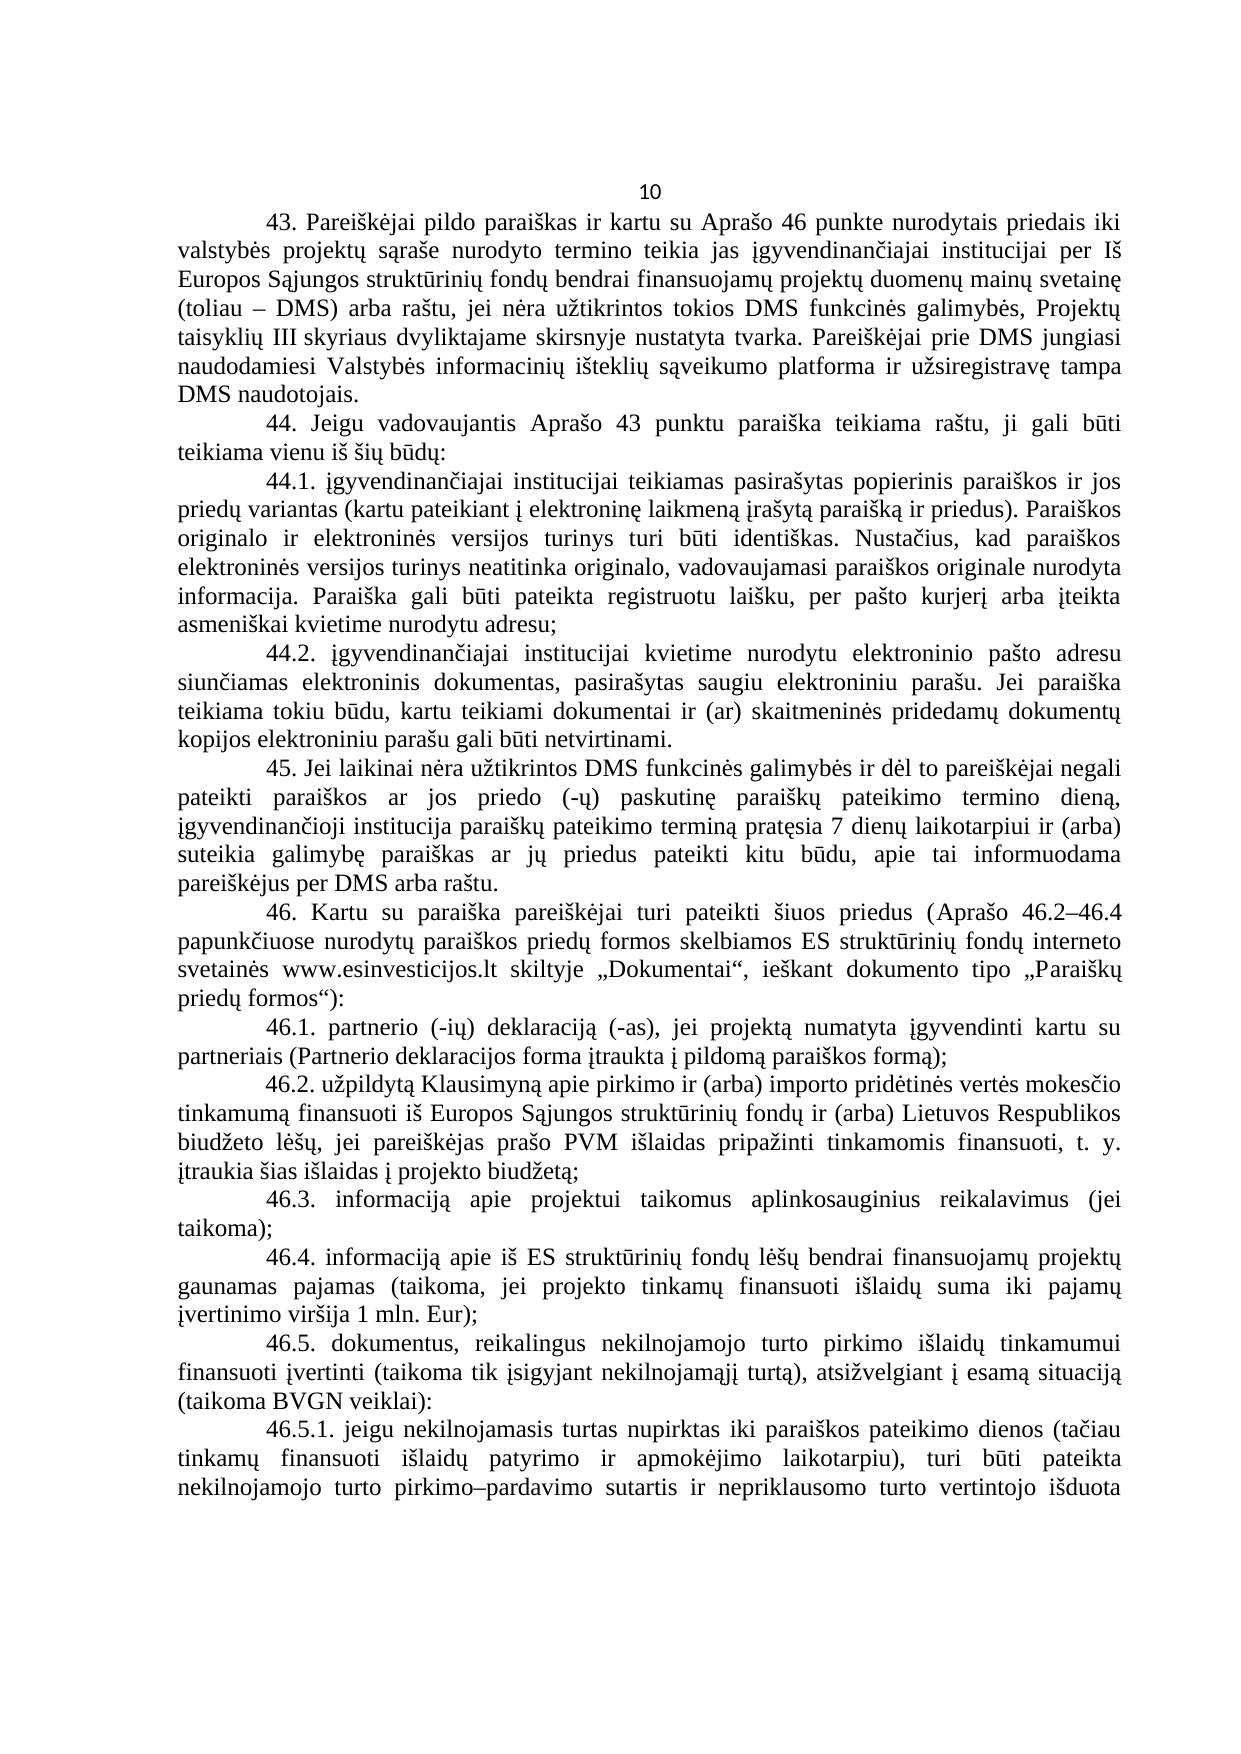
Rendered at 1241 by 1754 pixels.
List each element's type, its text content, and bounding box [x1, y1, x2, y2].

text 46.4. informaciją apie iš ES struktūrinių fondų lėšų bendrai finansuojamų projektų gaunamas pajamas (taikoma, jei projekto tinkamų finansuoti išlaidų suma iki pajamų įvertinimo viršija 1 mln. Eur); [177, 1242, 1122, 1328]
text 46.1. partnerio (-ių) deklaraciją (-as), jei projektą numatyta įgyvendinti kartu su partneriais (Partnerio deklaracijos forma įtraukta į pildomą paraiškos formą); [177, 1012, 1122, 1069]
text 46. Kartu su paraiška pareiškėjai turi pateikti šiuos priedus (Aprašo 46.2–46.4 papunkčiuose nurodytų paraiškos priedų formos skelbiamos ES struktūrinių fondų interneto svetainės www.esinvesticijos.lt skiltyje „Dokumentai“, ieškant dokumento tipo „Paraiškų priedų formos“): [177, 897, 1122, 1012]
text 46.5.1. jeigu nekilnojamasis turtas nupirktas iki paraiškos pateikimo dienos (tačiau tinkamų finansuoti išlaidų patyrimo ir apmokėjimo laikotarpiu), turi būti pateikta nekilnojamojo turto pirkimo–pardavimo sutartis ir nepriklausomo turto vertintojo išduota [177, 1414, 1122, 1501]
text 44. Jeigu vadovaujantis Aprašo 43 punktu paraiška teikiama raštu, ji gali būti teikiama vienu iš šių būdų: [177, 408, 1122, 466]
text 46.2. užpildytą Klausimyną apie pirkimo ir (arba) importo pridėtinės vertės mokesčio tinkamumą finansuoti iš Europos Sąjungos struktūrinių fondų ir (arba) Lietuvos Respublikos biudžeto lėšų, jei pareiškėjas prašo PVM išlaidas pripažinti tinkamomis finansuoti, t. y. įtraukia šias išlaidas į projekto biudžetą; [177, 1069, 1122, 1184]
text 45. Jei laikinai nėra užtikrintos DMS funkcinės galimybės ir dėl to pareiškėjai negali pateikti paraiškos ar jos priedo (-ų) paskutinę paraiškų pateikimo termino dieną, įgyvendinančioji institucija paraiškų pateikimo terminą pratęsia 7 dienų laikotarpiui ir (arba) suteikia galimybę paraiškas ar jų priedus pateikti kitu būdu, apie tai informuodama pareiškėjus per DMS arba raštu. [177, 753, 1122, 897]
text 44.1. įgyvendinančiajai institucijai teikiamas pasirašytas popierinis paraiškos ir jos priedų variantas (kartu pateikiant į elektroninę laikmeną įrašytą paraišką ir priedus). Paraiškos originalo ir elektroninės versijos turinys turi būti identiškas. Nustačius, kad paraiškos elektroninės versijos turinys neatitinka originalo, vadovaujamasi paraiškos originale nurodyta informacija. Paraiška gali būti pateikta registruotu laišku, per pašto kurjerį arba įteikta asmeniškai kvietime nurodytu adresu; [177, 466, 1122, 638]
text 44.2. įgyvendinančiajai institucijai kvietime nurodytu elektroninio pašto adresu siunčiamas elektroninis dokumentas, pasirašytas saugiu elektroniniu parašu. Jei paraiška teikiama tokiu būdu, kartu teikiami dokumentai ir (ar) skaitmeninės pridedamų dokumentų kopijos elektroniniu parašu gali būti netvirtinami. [177, 638, 1122, 753]
text 46.3. informaciją apie projektui taikomus aplinkosauginius reikalavimus (jei taikoma); [177, 1184, 1122, 1242]
text 43. Pareiškėjai pildo paraiškas ir kartu su Aprašo 46 punkte nurodytais priedais iki valstybės projektų sąraše nurodyto termino teikia jas įgyvendinančiajai institucijai per Iš Europos Sąjungos struktūrinių fondų bendrai finansuojamų projektų duomenų mainų svetainę (toliau – DMS) arba raštu, jei nėra užtikrintos tokios DMS funkcinės galimybės, Projektų taisyklių III skyriaus dvyliktajame skirsnyje nustatyta tvarka. Pareiškėjai prie DMS jungiasi naudodamiesi Valstybės informacinių išteklių sąveikumo platforma ir užsiregistravę tampa DMS naudotojais. [177, 207, 1122, 408]
text 46.5. dokumentus, reikalingus nekilnojamojo turto pirkimo išlaidų tinkamumui finansuoti įvertinti (taikoma tik įsigyjant nekilnojamąjį turtą), atsižvelgiant į esamą situaciją (taikoma BVGN veiklai): [177, 1328, 1122, 1414]
